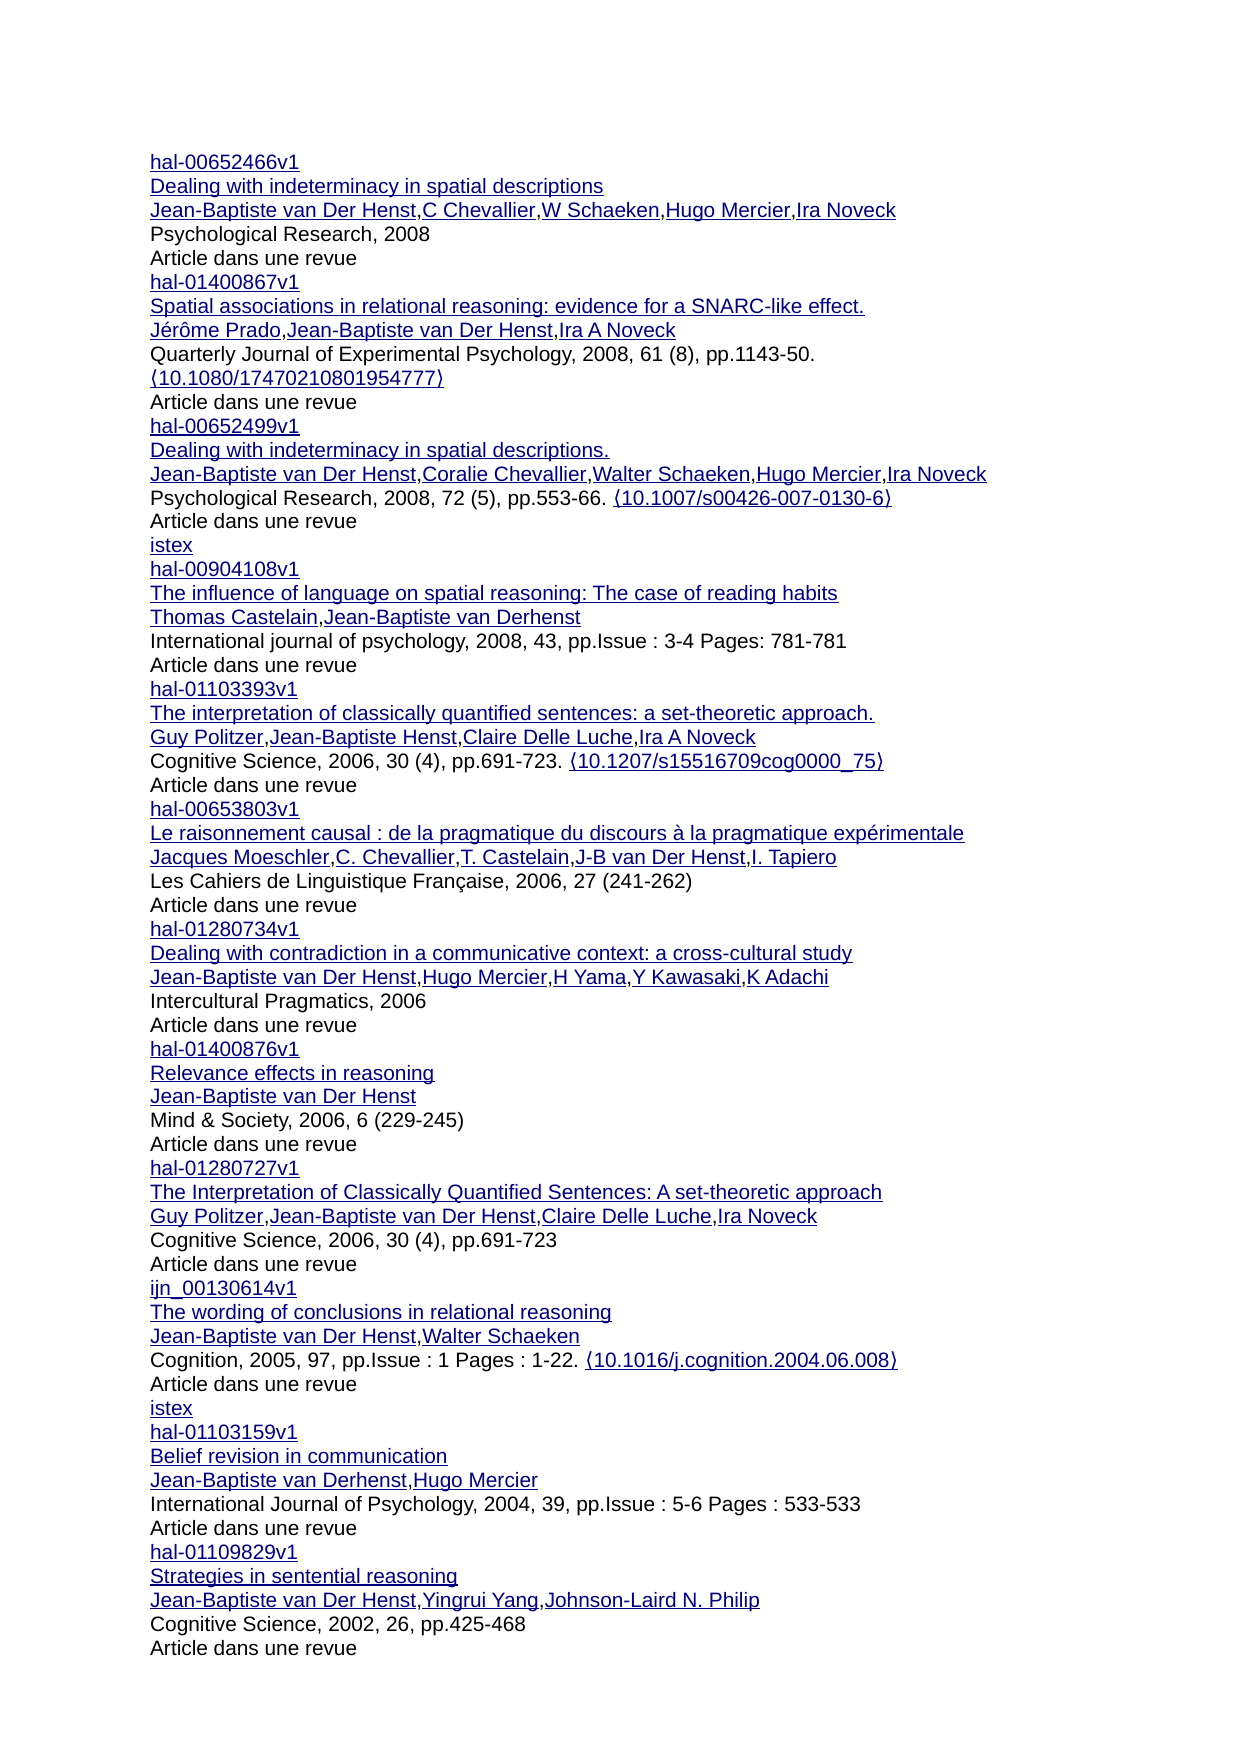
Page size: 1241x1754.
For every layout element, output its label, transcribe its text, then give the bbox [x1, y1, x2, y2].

table_cell Dealing with contradiction in a communicative context: a cross-cultural study Jean-Baptiste van Der Henst,Hugo Mercier,H Yama,Y Kawasaki,K Adachi Intercultural Pragmatics, 2006 Article dans une revue hal-01400876v1 [150, 941, 1090, 1060]
table_cell The influence of language on spatial reasoning: The case of reading habits Thomas Castelain,Jean-Baptiste van Derhenst International journal of psychology, 2008, 43, pp.Issue : 3-4 Pages: 781-781 Article dans une revue hal-01103393v1 [150, 581, 1090, 701]
table_cell The interpretation of classically quantified sentences: a set-theoretic approach. Guy Politzer,Jean-Baptiste Henst,Claire Delle Luche,Ira A Noveck Cognitive Science, 2006, 30 (4), pp.691-723. ⟨10.1207/s15516709cog0000_75⟩ Article dans une revue hal-00653803v1 [150, 701, 1090, 821]
table_cell Dealing with indeterminacy in spatial descriptions Jean-Baptiste van Der Henst,C Chevallier,W Schaeken,Hugo Mercier,Ira Noveck Psychological Research, 2008 Article dans une revue hal-01400867v1 [150, 174, 1090, 294]
table_cell Spatial associations in relational reasoning: evidence for a SNARC-like effect. Jérôme Prado,Jean-Baptiste van Der Henst,Ira A Noveck Quarterly Journal of Experimental Psychology, 2008, 61 (8), pp.1143-50. ⟨10.1080/17470210801954777⟩ Article dans une revue hal-00652499v1 [150, 294, 1090, 437]
table_cell The Interpretation of Classically Quantified Sentences: A set-theoretic approach Guy Politzer,Jean-Baptiste van Der Henst,Claire Delle Luche,Ira Noveck Cognitive Science, 2006, 30 (4), pp.691-723 Article dans une revue ijn_00130614v1 [150, 1180, 1090, 1300]
table_cell Dealing with indeterminacy in spatial descriptions. Jean-Baptiste van Der Henst,Coralie Chevallier,Walter Schaeken,Hugo Mercier,Ira Noveck Psychological Research, 2008, 72 (5), pp.553-66. ⟨10.1007/s00426-007-0130-6⟩ Article dans une revue istex hal-00904108v1 [150, 438, 1090, 581]
table_cell hal-00652466v1 [150, 150, 1090, 174]
table_cell Belief revision in communication Jean-Baptiste van Derhenst,Hugo Mercier International Journal of Psychology, 2004, 39, pp.Issue : 5-6 Pages : 533-533 Article dans une revue hal-01109829v1 [150, 1444, 1090, 1563]
table_cell Relevance effects in reasoning Jean-Baptiste van Der Henst Mind & Society, 2006, 6 (229-245) Article dans une revue hal-01280727v1 [150, 1060, 1090, 1180]
table_cell Le raisonnement causal : de la pragmatique du discours à la pragmatique expérimentale Jacques Moeschler,C. Chevallier,T. Castelain,J-B van Der Henst,I. Tapiero Les Cahiers de Linguistique Française, 2006, 27 (241-262) Article dans une revue hal-01280734v1 [150, 821, 1090, 941]
table_cell Strategies in sentential reasoning Jean-Baptiste van Der Henst,Yingrui Yang,Johnson-Laird N. Philip Cognitive Science, 2002, 26, pp.425-468 Article dans une revue [150, 1564, 1090, 1659]
table_cell The wording of conclusions in relational reasoning Jean-Baptiste van Der Henst,Walter Schaeken Cognition, 2005, 97, pp.Issue : 1 Pages : 1-22. ⟨10.1016/j.cognition.2004.06.008⟩ Article dans une revue istex hal-01103159v1 [150, 1300, 1090, 1444]
